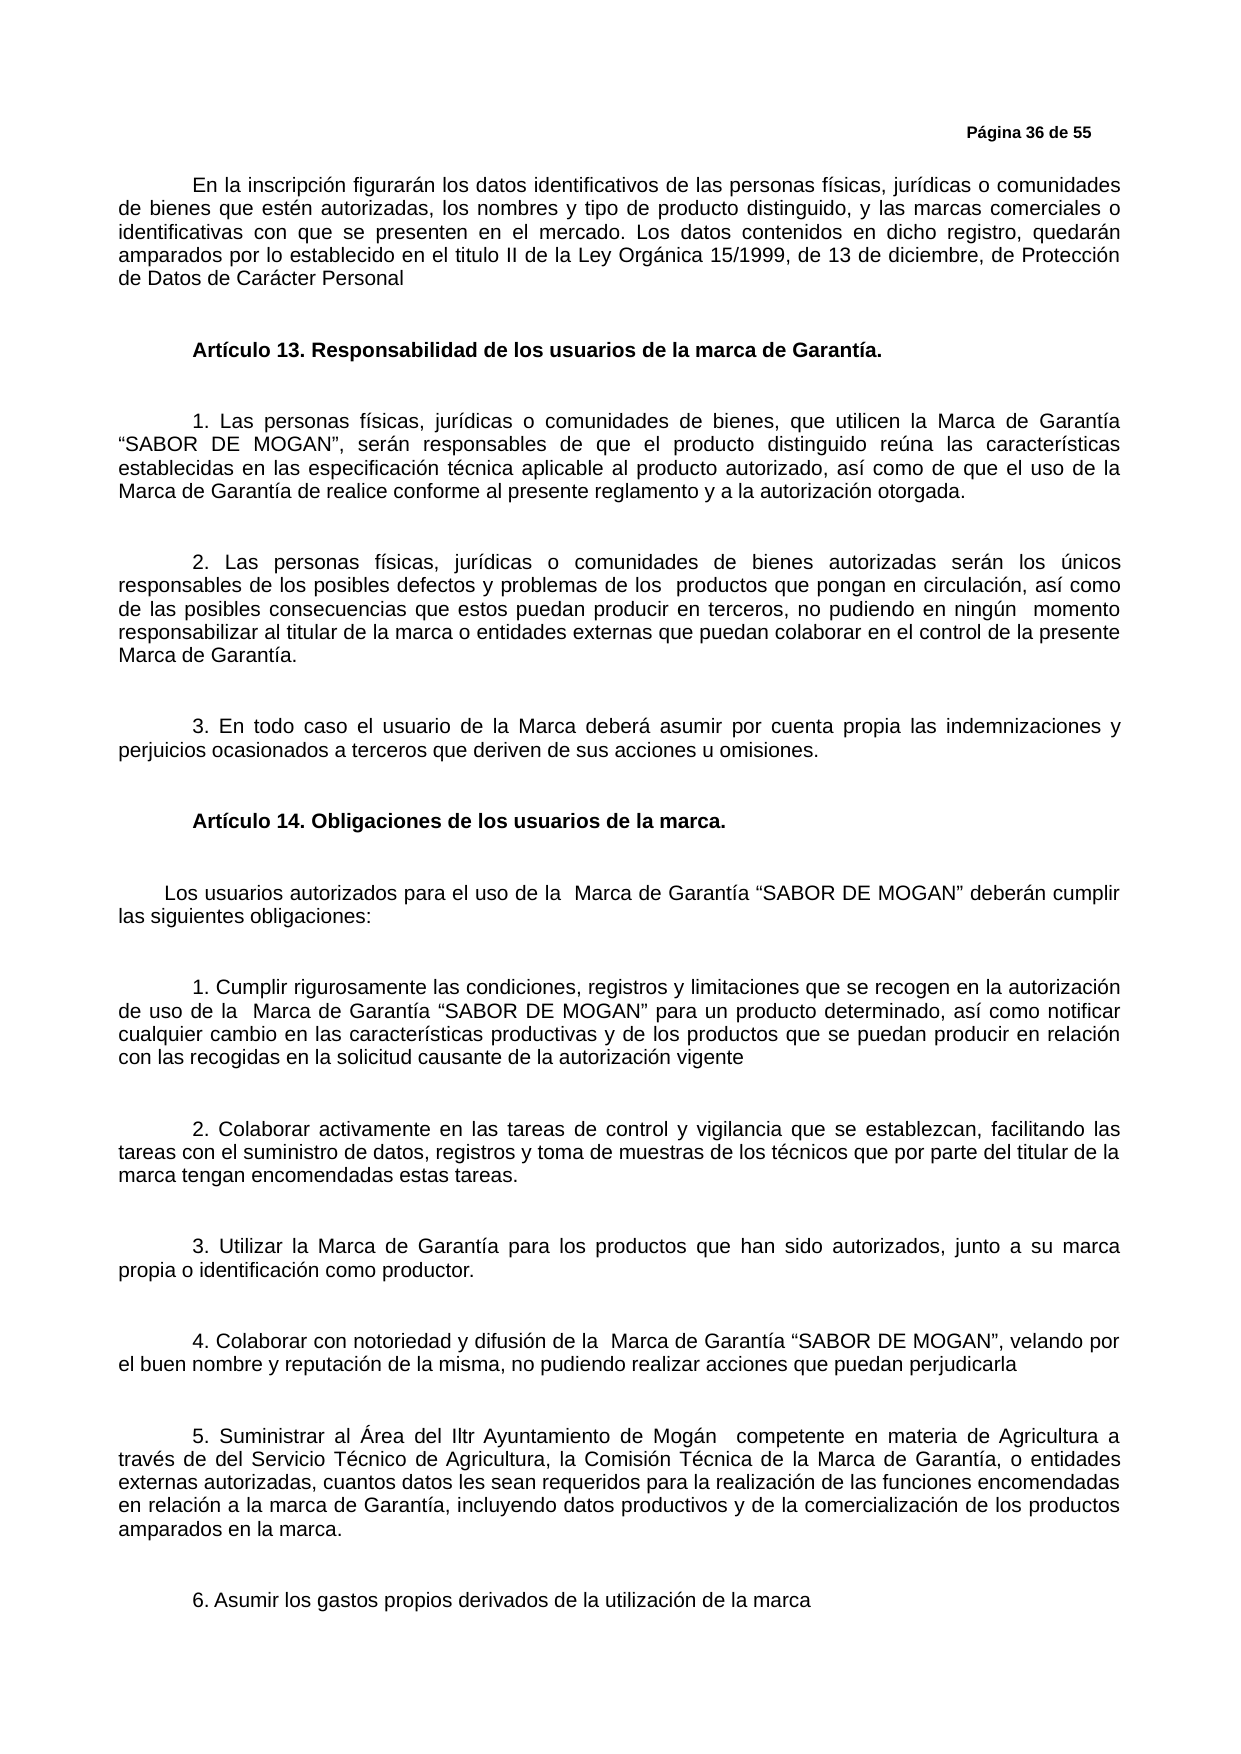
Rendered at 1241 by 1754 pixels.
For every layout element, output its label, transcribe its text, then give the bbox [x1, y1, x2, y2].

text 2. Colaborar activamente en las tareas de control y vigilancia que se establezcan, facilitando las tareas con el suministro de datos, registros y toma de muestras de los técnicos que por parte del titular de la marca tengan encomendadas estas tareas. [118, 1117, 1122, 1187]
text En la inscripción figurarán los datos identificativos de las personas físicas, jurídicas o comunidades de bienes que estén autorizadas, los nombres y tipo de producto distinguido, y las marcas comerciales o identificativas con que se presenten en el mercado. Los datos contenidos en dicho registro, quedarán amparados por lo establecido en el titulo II de la Ley Orgánica 15/1999, de 13 de diciembre, de Protección de Datos de Carácter Personal [118, 174, 1122, 290]
text Artículo 13. Responsabilidad de los usuarios de la marca de Garantía. [118, 338, 1122, 361]
text 4. Colaborar con notoriedad y difusión de la Marca de Garantía “SABOR DE MOGAN”, velando por el buen nombre y reputación de la misma, no pudiendo realizar acciones que puedan perjudicarla [118, 1330, 1122, 1376]
text 5. Suministrar al Área del Iltr Ayuntamiento de Mogán competente en materia de Agricultura a través de del Servicio Técnico de Agricultura, la Comisión Técnica de la Marca de Garantía, o entidades externas autorizadas, cuantos datos les sean requeridos para la realización de las funciones encomendadas en relación a la marca de Garantía, incluyendo datos productivos y de la comercialización de los productos amparados en la marca. [118, 1424, 1122, 1541]
text 1. Las personas físicas, jurídicas o comunidades de bienes, que utilicen la Marca de Garantía “SABOR DE MOGAN”, serán responsables de que el producto distinguido reúna las características establecidas en las especificación técnica aplicable al producto autorizado, así como de que el uso de la Marca de Garantía de realice conforme al presente reglamento y a la autorización otorgada. [118, 409, 1122, 502]
text 2. Las personas físicas, jurídicas o comunidades de bienes autorizadas serán los únicos responsables de los posibles defectos y problemas de los productos que pongan en circulación, así como de las posibles consecuencias que estos puedan producir en terceros, no pudiendo en ningún momento responsabilizar al titular de la marca o entidades externas que puedan colaborar en el control de la presente Marca de Garantía. [118, 551, 1122, 667]
text Los usuarios autorizados para el uso de la Marca de Garantía “SABOR DE MOGAN” deberán cumplir las siguientes obligaciones: [118, 881, 1122, 928]
text 1. Cumplir rigurosamente las condiciones, registros y limitaciones que se recogen en la autorización de uso de la Marca de Garantía “SABOR DE MOGAN” para un producto determinado, así como notificar cualquier cambio en las características productivas y de los productos que se puedan producir en relación con las recogidas en la solicitud causante de la autorización vigente [118, 976, 1122, 1069]
text Artículo 14. Obligaciones de los usuarios de la marca. [118, 810, 1122, 833]
text 3. Utilizar la Marca de Garantía para los productos que han sido autorizados, junto a su marca propia o identificación como productor. [118, 1235, 1122, 1281]
text 6. Asumir los gastos propios derivados de la utilización de la marca [118, 1589, 1122, 1612]
text 3. En todo caso el usuario de la Marca deberá asumir por cuenta propia las indemnizaciones y perjuicios ocasionados a terceros que deriven de sus acciones u omisiones. [118, 715, 1122, 762]
